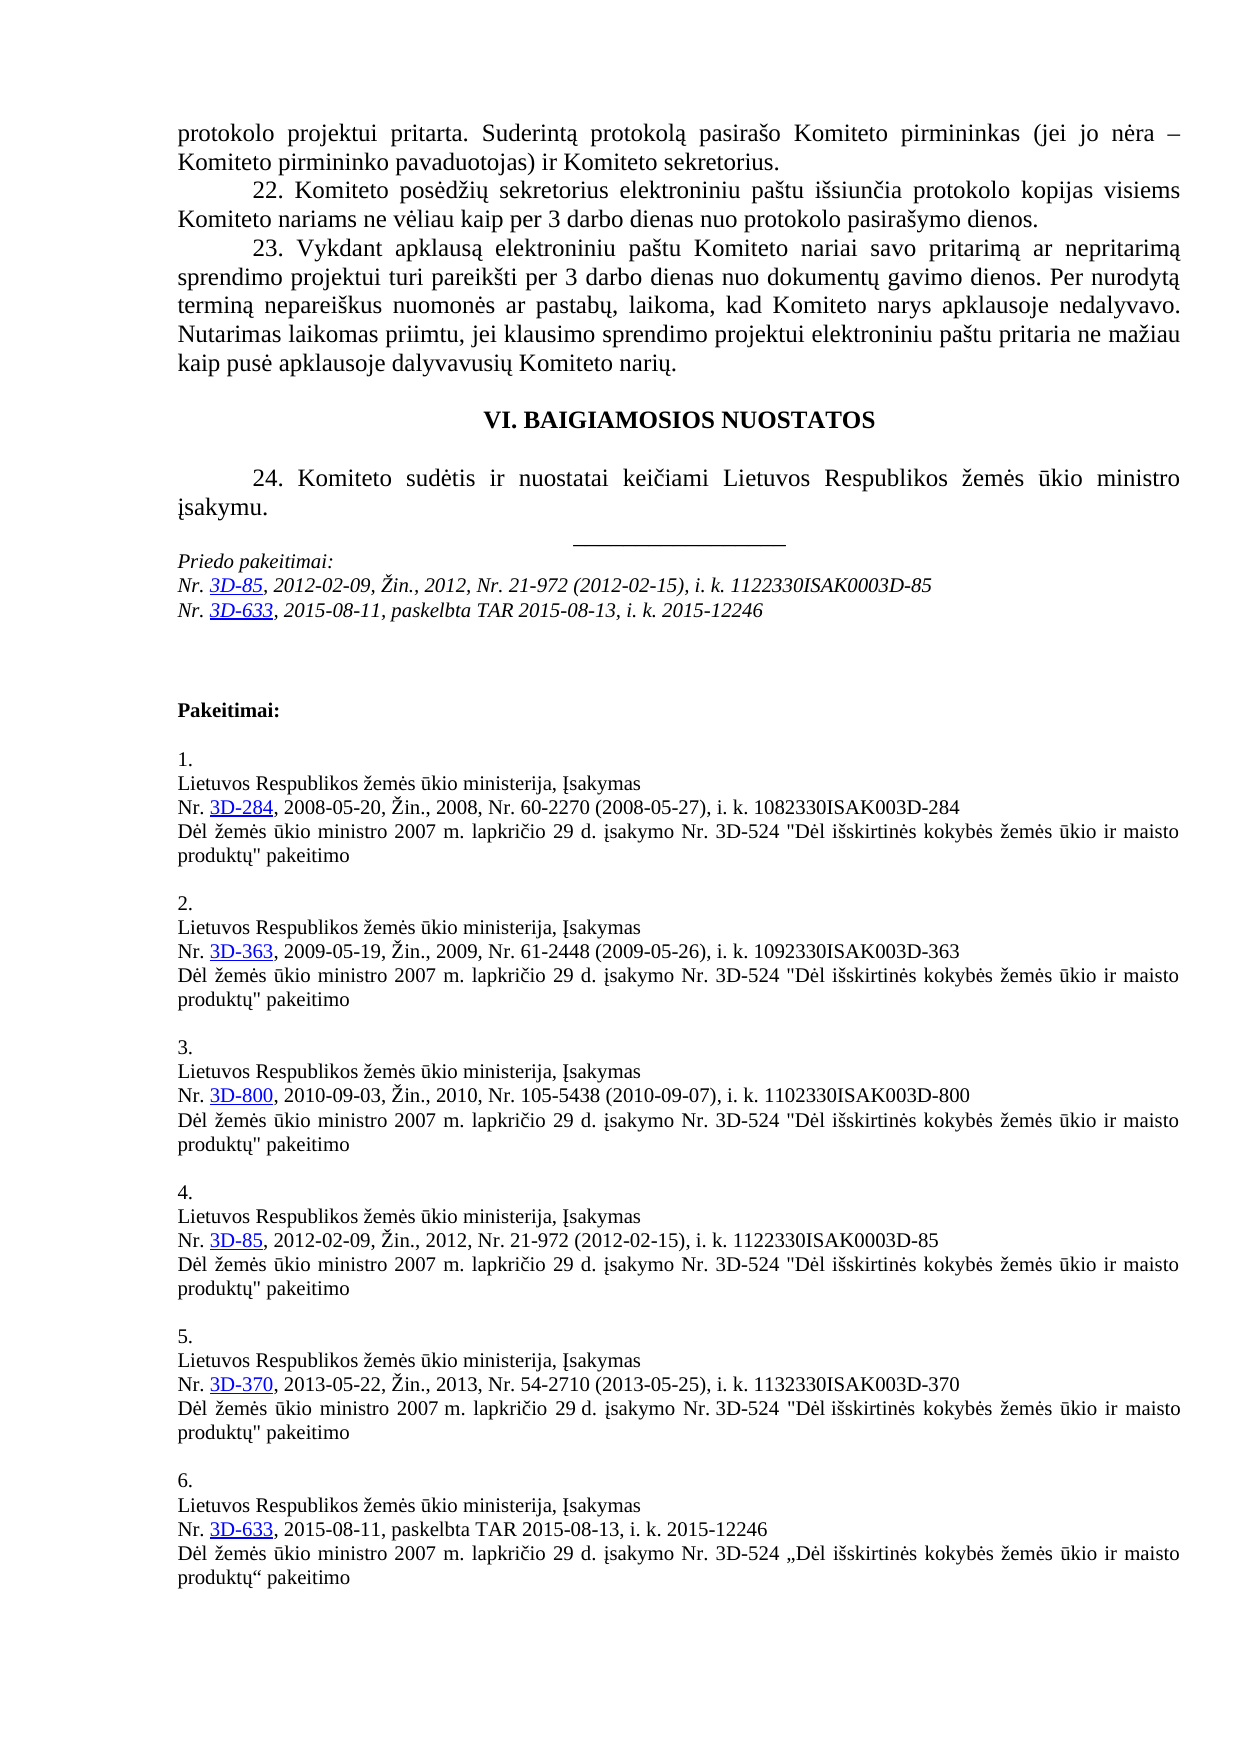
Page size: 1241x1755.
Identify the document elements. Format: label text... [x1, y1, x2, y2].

text 23. Vykdant apklausą elektroniniu paštu Komiteto nariai savo pritarimą ar nepritarimą sprendimo projektui turi pareikšti per 3 darbo dienas nuo dokumentų gavimo dienos. Per nurodytą terminą nepareiškus nuomonės ar pastabų, laikoma, kad Komiteto narys apklausoje nedalyvavo. Nutarimas laikomas priimtu, jei klausimo sprendimo projektui elektroniniu paštu pritaria ne mažiau kaip pusė apklausoje dalyvavusių Komiteto narių. [177, 233, 1181, 377]
text VI. BAIGIAMOSIOS NUOSTATOS [177, 406, 1181, 434]
text Dėl žemės ūkio ministro 2007 m. lapkričio 29 d. įsakymo Nr. 3D-524 "Dėl išskirtinės kokybės žemės ūkio ir maisto produktų" pakeitimo [177, 819, 1181, 867]
text Dėl žemės ūkio ministro 2007 m. lapkričio 29 d. įsakymo Nr. 3D-524 "Dėl išskirtinės kokybės žemės ūkio ir maisto produktų" pakeitimo [177, 963, 1181, 1011]
text 22. Komiteto posėdžių sekretorius elektroniniu paštu išsiunčia protokolo kopijas visiems Komiteto nariams ne vėliau kaip per 3 darbo dienas nuo protokolo pasirašymo dienos. [177, 176, 1181, 233]
text Nr. 3D-284, 2008-05-20, Žin., 2008, Nr. 60-2270 (2008-05-27), i. k. 1082330ISAK003D-284 [177, 795, 1181, 819]
text Nr. 3D-85, 2012-02-09, Žin., 2012, Nr. 21-972 (2012-02-15), i. k. 1122330ISAK0003D-85 [177, 1228, 1181, 1252]
text 6. [177, 1468, 1181, 1492]
text Dėl žemės ūkio ministro 2007 m. lapkričio 29 d. įsakymo Nr. 3D-524 "Dėl išskirtinės kokybės žemės ūkio ir maisto produktų" pakeitimo [177, 1252, 1181, 1300]
text Nr. 3D-633, 2015-08-11, paskelbta TAR 2015-08-13, i. k. 2015-12246 [177, 1517, 1181, 1541]
text Pakeitimai: [177, 698, 1181, 722]
text Lietuvos Respublikos žemės ūkio ministerija, Įsakymas [177, 1059, 1181, 1083]
text Lietuvos Respublikos žemės ūkio ministerija, Įsakymas [177, 771, 1181, 795]
text 4. [177, 1180, 1181, 1204]
text Dėl žemės ūkio ministro 2007 m. lapkričio 29 d. įsakymo Nr. 3D-524 "Dėl išskirtinės kokybės žemės ūkio ir maisto produktų" pakeitimo [177, 1396, 1181, 1444]
text Nr. 3D-85, 2012-02-09, Žin., 2012, Nr. 21-972 (2012-02-15), i. k. 1122330ISAK0003D-85 [177, 573, 1181, 597]
text Lietuvos Respublikos žemės ūkio ministerija, Įsakymas [177, 1492, 1181, 1517]
text 1. [177, 747, 1181, 771]
text protokolo projektui pritarta. Suderintą protokolą pasirašo Komiteto pirmininkas (jei jo nėra – Komiteto pirmininko pavaduotojas) ir Komiteto sekretorius. [177, 118, 1181, 176]
text Nr. 3D-363, 2009-05-19, Žin., 2009, Nr. 61-2448 (2009-05-26), i. k. 1092330ISAK003D-363 [177, 939, 1181, 963]
text 2. [177, 891, 1181, 915]
text Nr. 3D-633, 2015-08-11, paskelbta TAR 2015-08-13, i. k. 2015-12246 [177, 597, 1181, 622]
text Lietuvos Respublikos žemės ūkio ministerija, Įsakymas [177, 1204, 1181, 1228]
text Dėl žemės ūkio ministro 2007 m. lapkričio 29 d. įsakymo Nr. 3D-524 "Dėl išskirtinės kokybės žemės ūkio ir maisto produktų" pakeitimo [177, 1107, 1181, 1156]
text _________________ [177, 521, 1181, 549]
text 24. Komiteto sudėtis ir nuostatai keičiami Lietuvos Respublikos žemės ūkio ministro įsakymu. [177, 463, 1181, 521]
text Nr. 3D-370, 2013-05-22, Žin., 2013, Nr. 54-2710 (2013-05-25), i. k. 1132330ISAK003D-370 [177, 1372, 1181, 1396]
text Priedo pakeitimai: [177, 549, 1181, 573]
text Lietuvos Respublikos žemės ūkio ministerija, Įsakymas [177, 1348, 1181, 1372]
text 5. [177, 1324, 1181, 1348]
text 3. [177, 1035, 1181, 1059]
text Lietuvos Respublikos žemės ūkio ministerija, Įsakymas [177, 915, 1181, 939]
text Nr. 3D-800, 2010-09-03, Žin., 2010, Nr. 105-5438 (2010-09-07), i. k. 1102330ISAK003D-800 [177, 1083, 1181, 1107]
text Dėl žemės ūkio ministro 2007 m. lapkričio 29 d. įsakymo Nr. 3D-524 „Dėl išskirtinės kokybės žemės ūkio ir maisto produktų“ pakeitimo [177, 1541, 1181, 1589]
